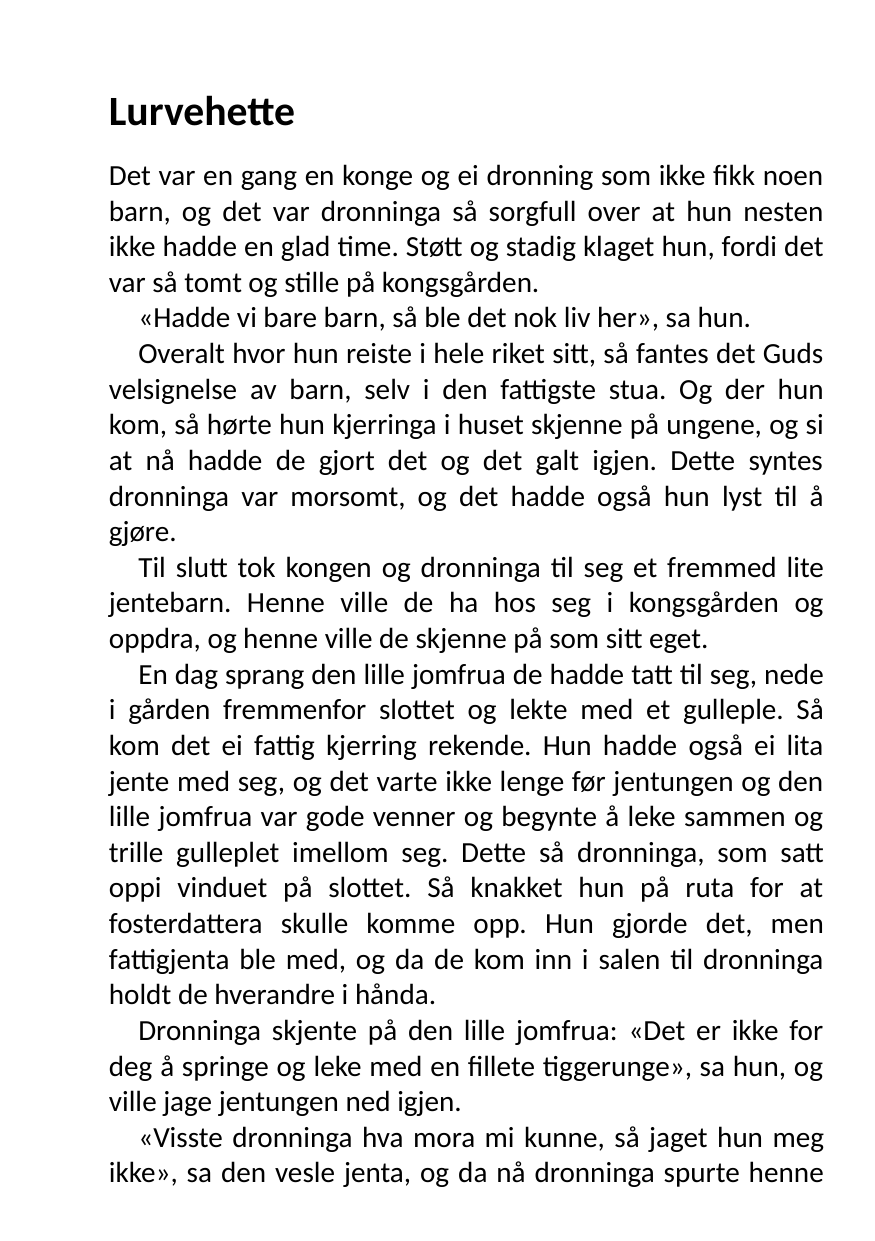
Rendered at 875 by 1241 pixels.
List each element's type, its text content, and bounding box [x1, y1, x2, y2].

text Det var en gang en konge og ei dronning som ikke fikk noen barn, og det var dronninga så sorgfull over at hun nesten ikke hadde en glad time. Støtt og stadig klaget hun, fordi det var så tomt og stille på kongsgården. [109, 157, 824, 299]
subtitle Lurvehette [109, 85, 824, 136]
text «Visste dronninga hva mora mi kunne, så jaget hun meg ikke», sa den vesle jenta, og da nå dronninga spurte henne [109, 1119, 824, 1190]
text Dronninga skjente på den lille jomfrua: «Det er ikke for deg å springe og leke med en fillete tiggerunge», sa hun, og ville jage jentungen ned igjen. [109, 1012, 824, 1119]
text En dag sprang den lille jomfrua de hadde tatt til seg, nede i gården fremmenfor slottet og lekte med et gulleple. Så kom det ei fattig kjerring rekende. Hun hadde også ei lita jente med seg, og det varte ikke lenge før jentungen og den lille jomfrua var gode venner og begynte å leke sammen og trille gulleplet imellom seg. Dette så dronninga, som satt oppi vinduet på slottet. Så knakket hun på ruta for at fosterdattera skulle komme opp. Hun gjorde det, men fattigjenta ble med, og da de kom inn i salen til dronninga holdt de hverandre i hånda. [109, 656, 824, 1012]
text «Hadde vi bare barn, så ble det nok liv her», sa hun. [109, 299, 824, 335]
text Overalt hvor hun reiste i hele riket sitt, så fantes det Guds velsignelse av barn, selv i den fattigste stua. Og der hun kom, så hørte hun kjerringa i huset skjenne på ungene, og si at nå hadde de gjort det og det galt igjen. Dette syntes dronninga var morsomt, og det hadde også hun lyst til å gjøre. [109, 335, 824, 549]
text Til slutt tok kongen og dronninga til seg et fremmed lite jentebarn. Henne ville de ha hos seg i kongsgården og oppdra, og henne ville de skjenne på som sitt eget. [109, 549, 824, 656]
